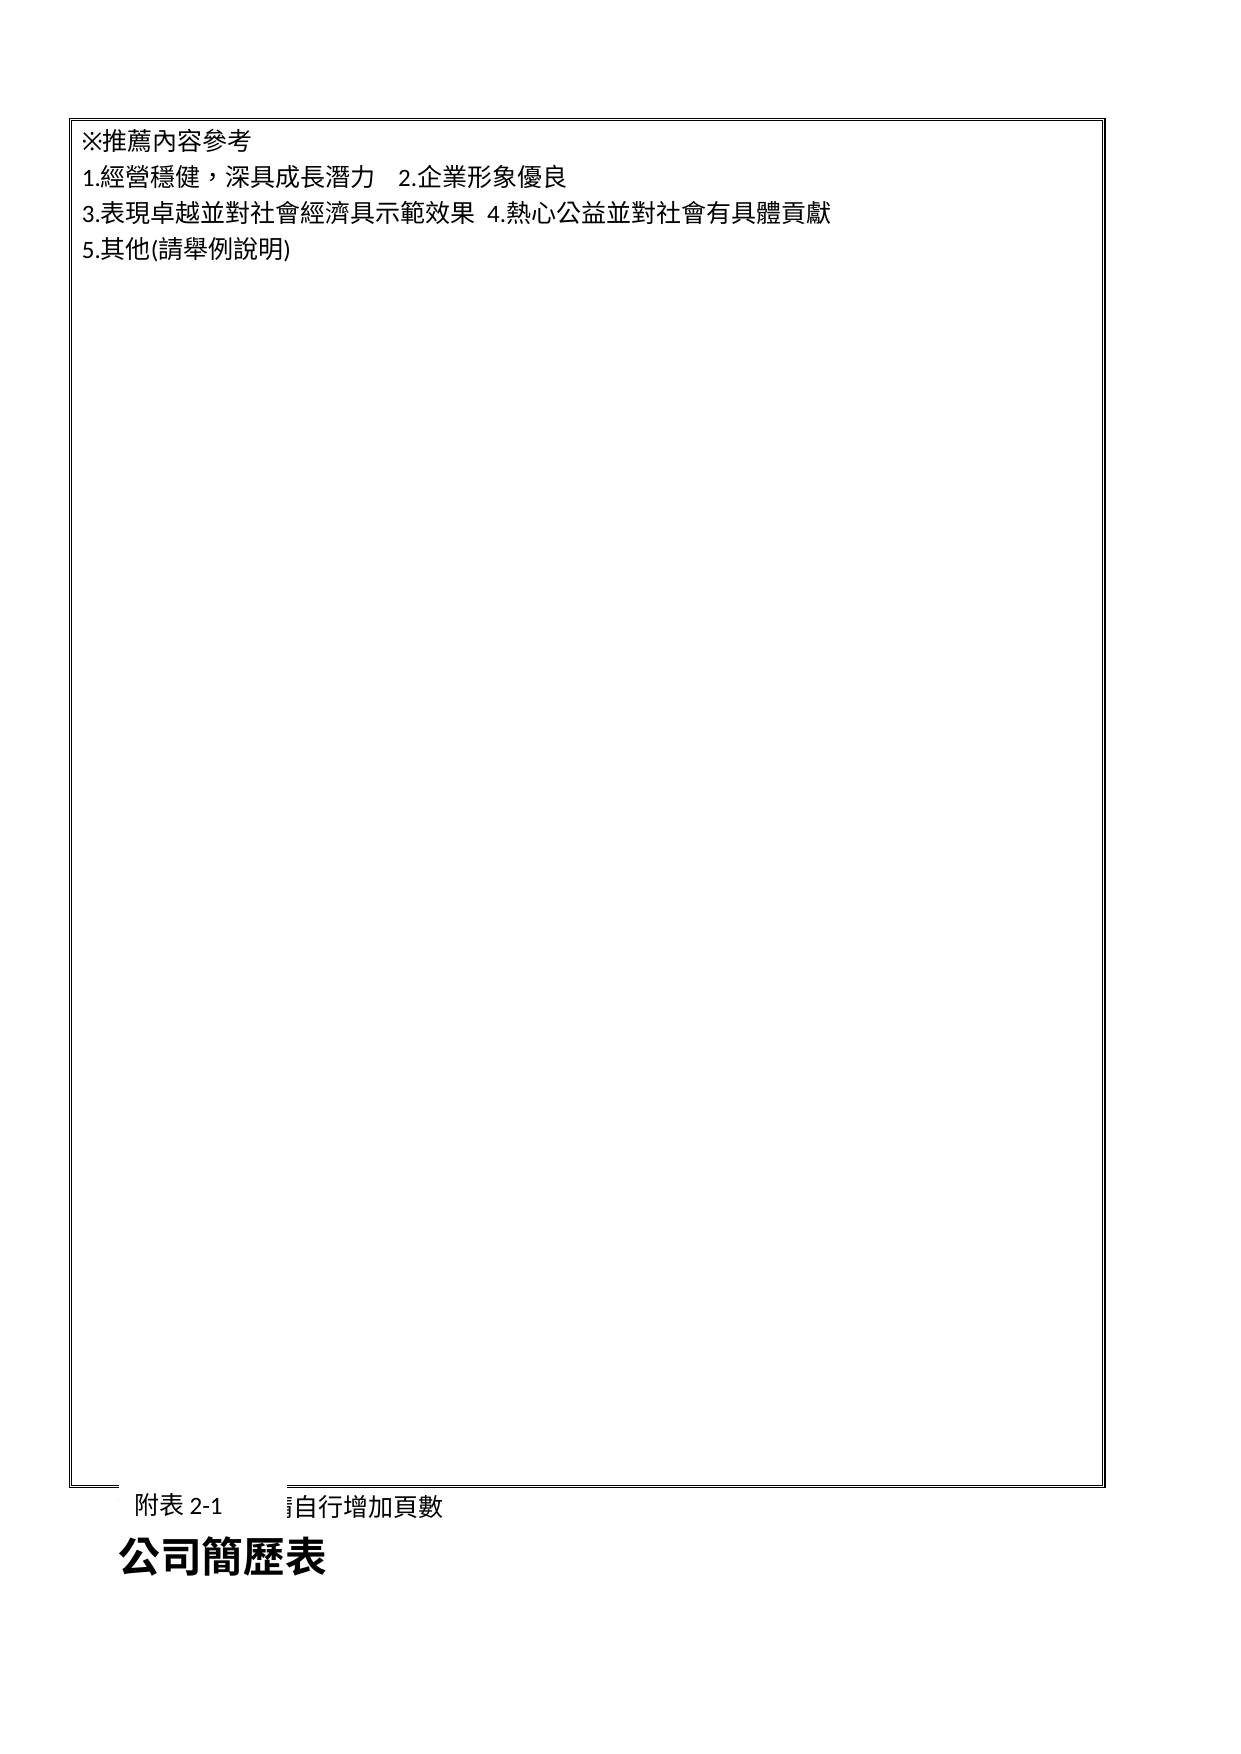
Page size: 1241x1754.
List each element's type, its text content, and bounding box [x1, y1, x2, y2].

table_header ※推薦內容參考 1.經營穩健，深具成長潛力 2.企業形象優良 3.表現卓越並對社會經濟具示範效果 4.熱心公益並對社會有具體貢獻 5.其他(請舉例說明) [72, 121, 1102, 1485]
text 公司簡歷表 [118, 1478, 1122, 1584]
text 附表2-1 [134, 1486, 272, 1519]
text 如篇幅不足，請自行增加頁數 [287, 1488, 1122, 1524]
